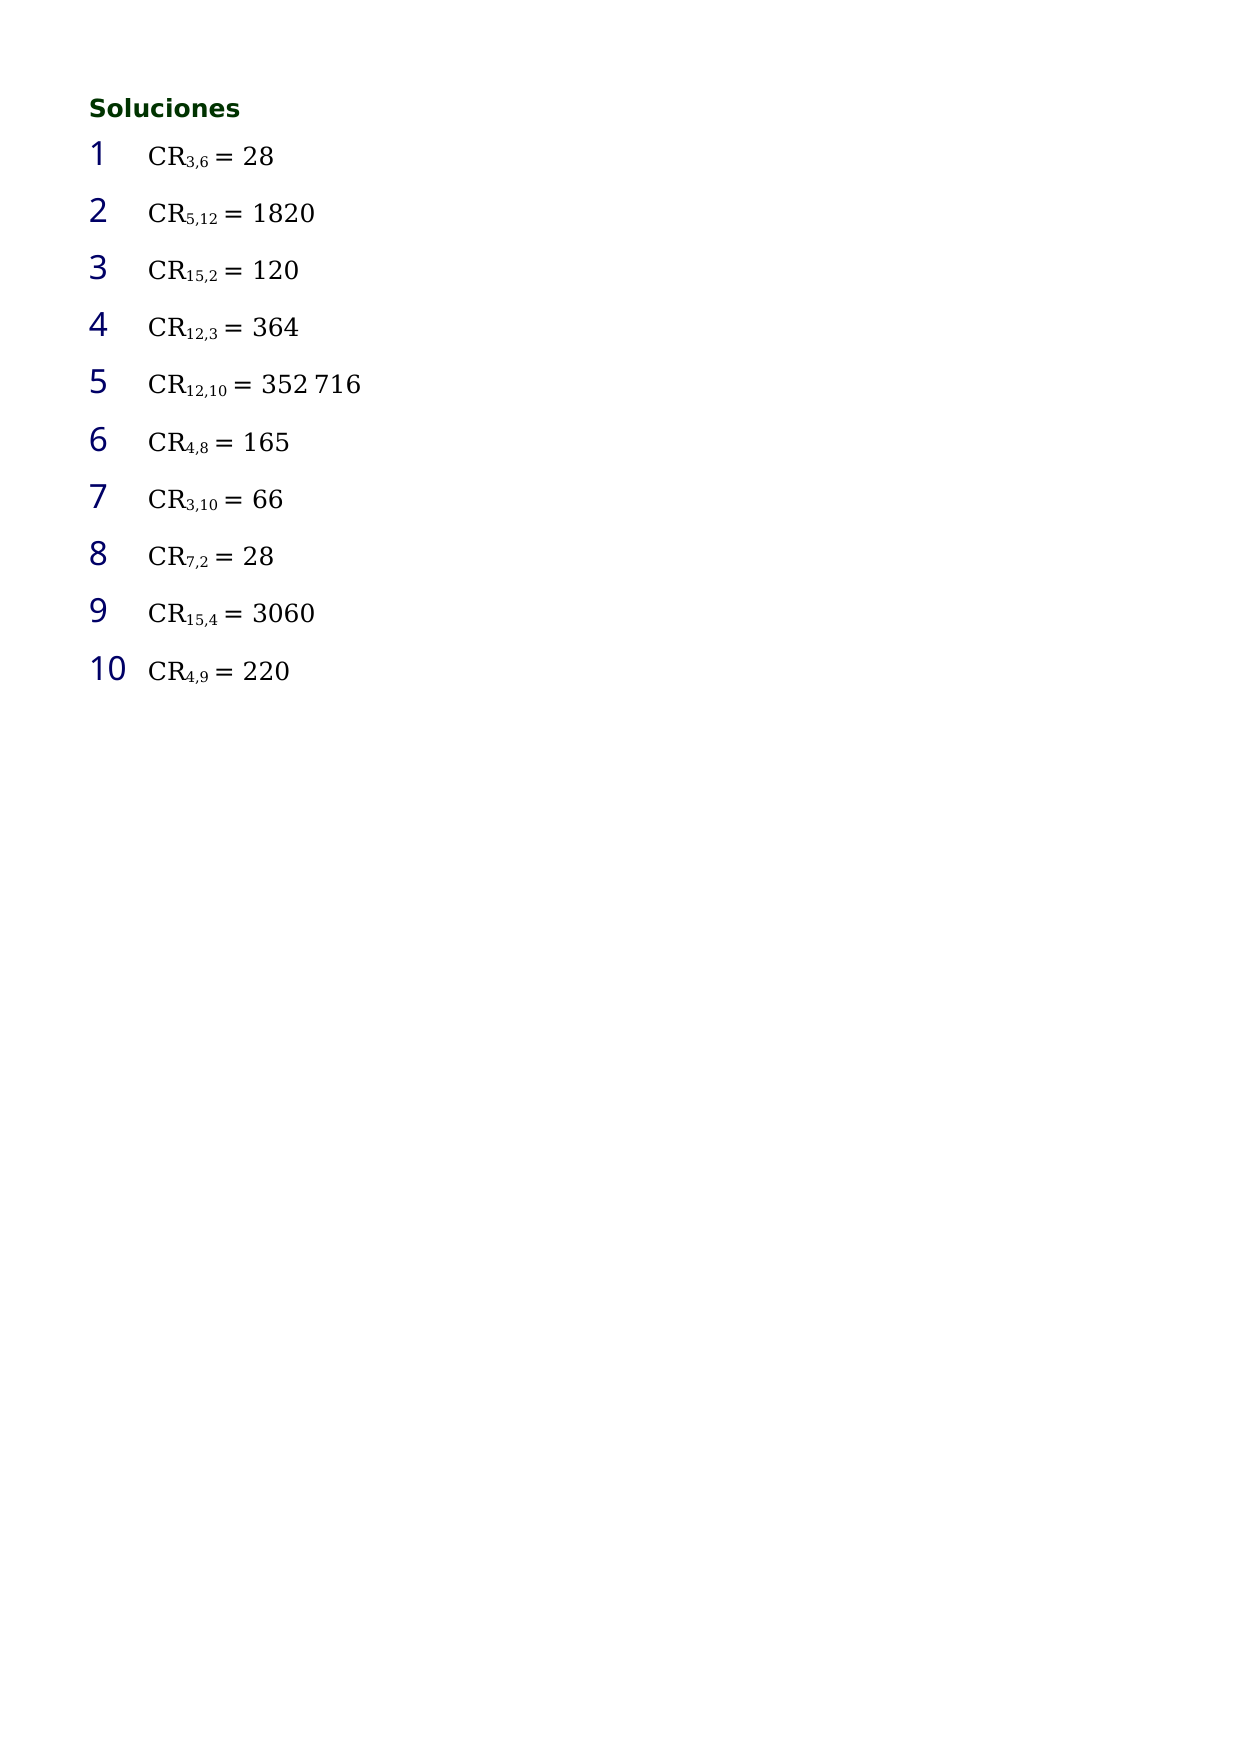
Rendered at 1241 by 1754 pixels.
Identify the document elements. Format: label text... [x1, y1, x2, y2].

list CR12,10 = 352 716 [88, 358, 1152, 404]
list CR12,3 = 364 [88, 301, 1152, 347]
list CR7,2 = 28 [88, 530, 1152, 575]
list CR3,10 = 66 [88, 473, 1152, 518]
list CR15,2 = 120 [88, 244, 1152, 289]
list CR5,12 = 1820 [88, 187, 1152, 232]
list CR4,8 = 165 [88, 416, 1152, 461]
list CR3,6 = 28 [88, 129, 1152, 175]
list CR4,9 = 220 [88, 644, 1152, 690]
list CR15,4 = 3060 [88, 587, 1152, 632]
text Soluciones [88, 94, 1152, 124]
